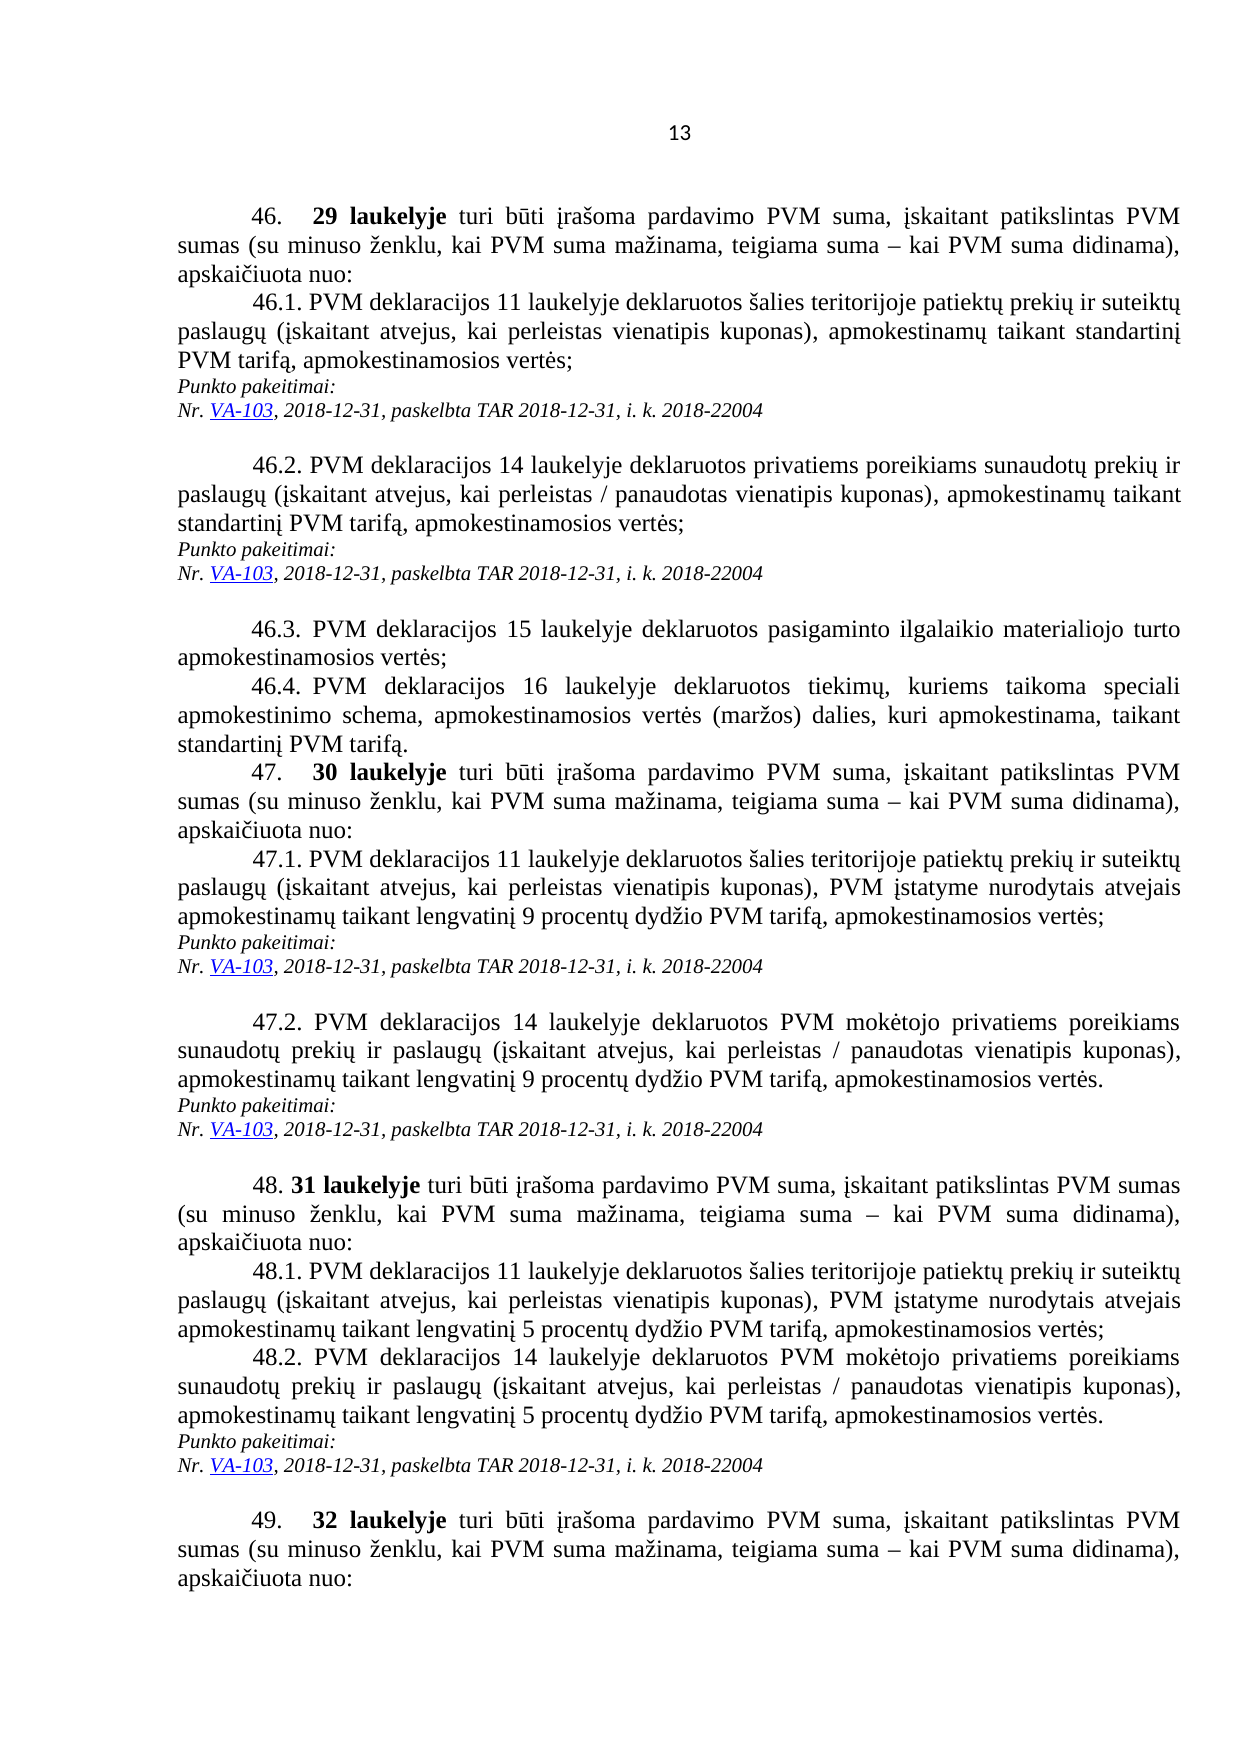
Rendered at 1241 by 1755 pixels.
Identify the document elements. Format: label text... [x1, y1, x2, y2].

text Nr. VA-103, 2018-12-31, paskelbta TAR 2018-12-31, i. k. 2018-22004 [177, 1117, 1181, 1141]
text 46. 29 laukelyje turi būti įrašoma pardavimo PVM suma, įskaitant patikslintas PVM sumas (su minuso ženklu, kai PVM suma mažinama, teigiama suma – kai PVM suma didinama), apskaičiuota nuo: [177, 201, 1181, 287]
text Nr. VA-103, 2018-12-31, paskelbta TAR 2018-12-31, i. k. 2018-22004 [177, 1453, 1181, 1477]
text 46.4. PVM deklaracijos 16 laukelyje deklaruotos tiekimų, kuriems taikoma speciali apmokestinimo schema, apmokestinamosios vertės (maržos) dalies, kuri apmokestinama, taikant standartinį PVM tarifą. [177, 671, 1181, 757]
text Punkto pakeitimai: [177, 1093, 1181, 1117]
text 48.1. PVM deklaracijos 11 laukelyje deklaruotos šalies teritorijoje patiektų prekių ir suteiktų paslaugų (įskaitant atvejus, kai perleistas vienatipis kuponas), PVM įstatyme nurodytais atvejais apmokestinamų taikant lengvatinį 5 procentų dydžio PVM tarifą, apmokestinamosios vertės; [177, 1256, 1181, 1342]
text Nr. VA-103, 2018-12-31, paskelbta TAR 2018-12-31, i. k. 2018-22004 [177, 954, 1181, 978]
text Punkto pakeitimai: [177, 374, 1181, 398]
text 46.2. PVM deklaracijos 14 laukelyje deklaruotos privatiems poreikiams sunaudotų prekių ir paslaugų (įskaitant atvejus, kai perleistas / panaudotas vienatipis kuponas), apmokestinamų taikant standartinį PVM tarifą, apmokestinamosios vertės; [177, 451, 1181, 537]
text Nr. VA-103, 2018-12-31, paskelbta TAR 2018-12-31, i. k. 2018-22004 [177, 561, 1181, 585]
text 46.3. PVM deklaracijos 15 laukelyje deklaruotos pasigaminto ilgalaikio materialiojo turto apmokestinamosios vertės; [177, 614, 1181, 671]
text 49. 32 laukelyje turi būti įrašoma pardavimo PVM suma, įskaitant patikslintas PVM sumas (su minuso ženklu, kai PVM suma mažinama, teigiama suma – kai PVM suma didinama), apskaičiuota nuo: [177, 1506, 1181, 1592]
text 46.1. PVM deklaracijos 11 laukelyje deklaruotos šalies teritorijoje patiektų prekių ir suteiktų paslaugų (įskaitant atvejus, kai perleistas vienatipis kuponas), apmokestinamų taikant standartinį PVM tarifą, apmokestinamosios vertės; [177, 287, 1181, 374]
text 48. 31 laukelyje turi būti įrašoma pardavimo PVM suma, įskaitant patikslintas PVM sumas (su minuso ženklu, kai PVM suma mažinama, teigiama suma – kai PVM suma didinama), apskaičiuota nuo: [177, 1170, 1181, 1256]
text Nr. VA-103, 2018-12-31, paskelbta TAR 2018-12-31, i. k. 2018-22004 [177, 398, 1181, 422]
text Punkto pakeitimai: [177, 1429, 1181, 1453]
text 48.2. PVM deklaracijos 14 laukelyje deklaruotos PVM mokėtojo privatiems poreikiams sunaudotų prekių ir paslaugų (įskaitant atvejus, kai perleistas / panaudotas vienatipis kuponas), apmokestinamų taikant lengvatinį 5 procentų dydžio PVM tarifą, apmokestinamosios vertės. [177, 1342, 1181, 1429]
text Punkto pakeitimai: [177, 537, 1181, 561]
text 47.1. PVM deklaracijos 11 laukelyje deklaruotos šalies teritorijoje patiektų prekių ir suteiktų paslaugų (įskaitant atvejus, kai perleistas vienatipis kuponas), PVM įstatyme nurodytais atvejais apmokestinamų taikant lengvatinį 9 procentų dydžio PVM tarifą, apmokestinamosios vertės; [177, 844, 1181, 930]
text 47.2. PVM deklaracijos 14 laukelyje deklaruotos PVM mokėtojo privatiems poreikiams sunaudotų prekių ir paslaugų (įskaitant atvejus, kai perleistas / panaudotas vienatipis kuponas), apmokestinamų taikant lengvatinį 9 procentų dydžio PVM tarifą, apmokestinamosios vertės. [177, 1007, 1181, 1093]
text Punkto pakeitimai: [177, 930, 1181, 954]
text 47. 30 laukelyje turi būti įrašoma pardavimo PVM suma, įskaitant patikslintas PVM sumas (su minuso ženklu, kai PVM suma mažinama, teigiama suma – kai PVM suma didinama), apskaičiuota nuo: [177, 757, 1181, 844]
